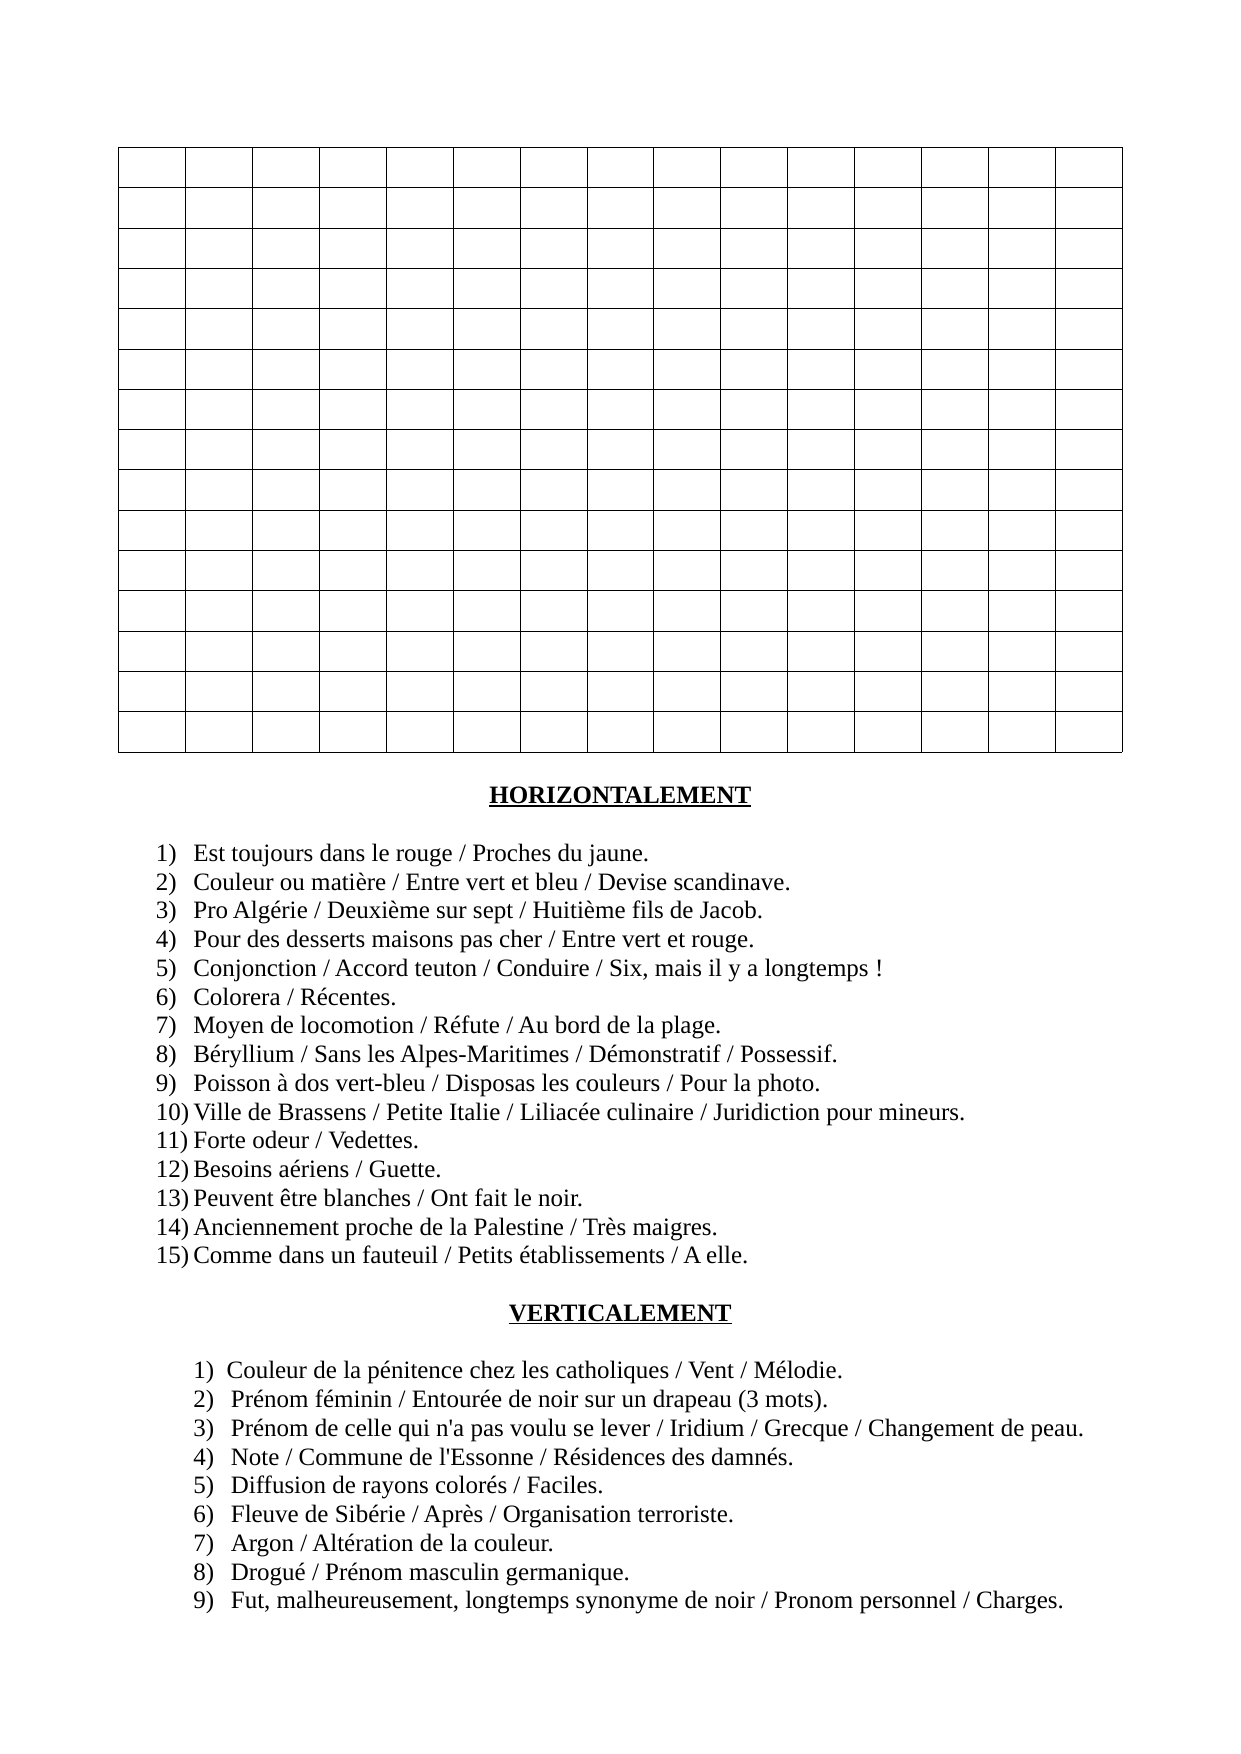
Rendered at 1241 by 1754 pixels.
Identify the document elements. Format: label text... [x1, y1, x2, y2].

table_cell [454, 470, 520, 510]
table_cell [654, 309, 720, 348]
table_cell [654, 188, 720, 227]
table_cell [253, 430, 319, 469]
table_cell [454, 712, 520, 752]
table_cell [119, 632, 185, 671]
table_cell [989, 712, 1055, 752]
table_cell [721, 470, 787, 510]
table_cell [721, 712, 787, 752]
table_cell [588, 712, 653, 752]
table_cell [253, 591, 319, 631]
table_header [253, 148, 319, 187]
table_cell [721, 390, 787, 429]
table_cell [922, 229, 988, 268]
table_cell [320, 430, 386, 469]
table_cell [387, 309, 453, 348]
table_cell [1056, 350, 1122, 389]
table_cell [1056, 269, 1122, 308]
table_cell [119, 229, 185, 268]
table_header [588, 148, 653, 187]
table_cell [1056, 188, 1122, 227]
table_cell [1056, 229, 1122, 268]
table_cell [253, 309, 319, 348]
table_cell [186, 712, 252, 752]
table_cell [521, 229, 587, 268]
table_cell [186, 632, 252, 671]
table_cell [119, 551, 185, 590]
table_cell [721, 269, 787, 308]
table_cell [320, 511, 386, 550]
table_cell [521, 712, 587, 752]
table_cell [186, 672, 252, 711]
table_cell [119, 470, 185, 510]
table_cell [186, 188, 252, 227]
table_cell [588, 591, 653, 631]
table_cell [320, 632, 386, 671]
table_cell [922, 511, 988, 550]
table_cell [922, 269, 988, 308]
table_header [1056, 148, 1122, 187]
table_cell [387, 390, 453, 429]
table_cell [654, 551, 720, 590]
table_header [186, 148, 252, 187]
table_cell [588, 672, 653, 711]
list Anciennement proche de la Palestine / Très maigres. [156, 1212, 1122, 1240]
table_cell [788, 188, 854, 227]
table_cell [253, 551, 319, 590]
table_cell [788, 390, 854, 429]
table_cell [588, 430, 653, 469]
list Conjonction / Accord teuton / Conduire / Six, mais il y a longtemps ! [156, 953, 1122, 982]
table_cell [320, 269, 386, 308]
table_cell [855, 350, 921, 389]
table_cell [855, 712, 921, 752]
table_cell [654, 470, 720, 510]
table_cell [721, 511, 787, 550]
table_cell [588, 632, 653, 671]
table_cell [1056, 591, 1122, 631]
table_cell [119, 269, 185, 308]
table_cell [788, 229, 854, 268]
table_cell [588, 269, 653, 308]
table_cell [922, 712, 988, 752]
table_cell [654, 672, 720, 711]
table_cell [788, 672, 854, 711]
table_cell [454, 269, 520, 308]
table_cell [119, 350, 185, 389]
table_cell [521, 632, 587, 671]
table_cell [186, 430, 252, 469]
table_cell [454, 188, 520, 227]
table_cell [1056, 672, 1122, 711]
table_cell [387, 511, 453, 550]
list Prénom féminin / Entourée de noir sur un drapeau (3 mots). [193, 1384, 1122, 1413]
table_cell [387, 350, 453, 389]
table_cell [788, 712, 854, 752]
table_cell [989, 390, 1055, 429]
table_cell [788, 551, 854, 590]
table_cell [989, 551, 1055, 590]
table_cell [989, 591, 1055, 631]
table_cell [788, 511, 854, 550]
table_cell [253, 672, 319, 711]
list Argon / Altération de la couleur. [193, 1528, 1122, 1557]
table_cell [521, 188, 587, 227]
table_cell [119, 712, 185, 752]
table_cell [654, 430, 720, 469]
table_cell [253, 229, 319, 268]
table_cell [788, 309, 854, 348]
table_cell [654, 632, 720, 671]
table_cell [855, 390, 921, 429]
table_cell [588, 188, 653, 227]
table_cell [521, 350, 587, 389]
table_cell [521, 430, 587, 469]
table_cell [320, 229, 386, 268]
table_cell [654, 269, 720, 308]
table_cell [788, 632, 854, 671]
list Poisson à dos vert-bleu / Disposas les couleurs / Pour la photo. [156, 1068, 1122, 1097]
list Béryllium / Sans les Alpes-Maritimes / Démonstratif / Possessif. [156, 1039, 1122, 1068]
list Prénom de celle qui n'a pas voulu se lever / Iridium / Grecque / Changement de peau. [193, 1413, 1122, 1442]
table_cell [721, 591, 787, 631]
table_cell [788, 470, 854, 510]
table_cell [521, 309, 587, 348]
table_cell [119, 430, 185, 469]
table_cell [654, 350, 720, 389]
table_cell [588, 470, 653, 510]
table_cell [788, 430, 854, 469]
table_cell [721, 188, 787, 227]
list Fleuve de Sibérie / Après / Organisation terroriste. [193, 1499, 1122, 1528]
table_cell [989, 470, 1055, 510]
table_cell [253, 269, 319, 308]
table_cell [454, 390, 520, 429]
table_cell [855, 672, 921, 711]
table_header [654, 148, 720, 187]
table_cell [855, 269, 921, 308]
table_cell [186, 309, 252, 348]
list Forte odeur / Vedettes. [156, 1125, 1122, 1154]
table_cell [119, 309, 185, 348]
table_cell [454, 672, 520, 711]
table_cell [922, 551, 988, 590]
table_cell [654, 511, 720, 550]
table_cell [654, 591, 720, 631]
list Ville de Brassens / Petite Italie / Liliacée culinaire / Juridiction pour mineurs. [156, 1097, 1122, 1125]
table_cell [454, 632, 520, 671]
table_cell [186, 511, 252, 550]
table_header [922, 148, 988, 187]
table_cell [922, 470, 988, 510]
table_cell [320, 470, 386, 510]
list Pro Algérie / Deuxième sur sept / Huitième fils de Jacob. [156, 895, 1122, 924]
table_cell [1056, 551, 1122, 590]
table_cell [387, 712, 453, 752]
table_cell [387, 632, 453, 671]
list Fut, malheureusement, longtemps synonyme de noir / Pronom personnel / Charges. [193, 1585, 1122, 1614]
table_cell [588, 390, 653, 429]
table_cell [654, 712, 720, 752]
table_cell [855, 430, 921, 469]
table_cell [989, 672, 1055, 711]
table_cell [521, 511, 587, 550]
table_cell [387, 188, 453, 227]
table_cell [721, 430, 787, 469]
table_cell [320, 350, 386, 389]
table_cell [855, 632, 921, 671]
table_cell [654, 229, 720, 268]
text 1) Couleur de la pénitence chez les catholiques / Vent / Mélodie. [118, 1355, 1122, 1384]
table_cell [253, 188, 319, 227]
table_cell [721, 551, 787, 590]
table_cell [588, 551, 653, 590]
table_cell [454, 350, 520, 389]
table_cell [186, 390, 252, 429]
table_cell [253, 712, 319, 752]
table_cell [721, 350, 787, 389]
table_header [320, 148, 386, 187]
table_cell [320, 390, 386, 429]
table_cell [989, 350, 1055, 389]
table_cell [788, 350, 854, 389]
table_cell [521, 591, 587, 631]
table_cell [521, 269, 587, 308]
table_cell [721, 672, 787, 711]
table_cell [989, 632, 1055, 671]
text VERTICALEMENT [118, 1298, 1122, 1327]
table_cell [454, 430, 520, 469]
table_cell [1056, 632, 1122, 671]
table_cell [253, 350, 319, 389]
table_cell [855, 470, 921, 510]
table_cell [186, 269, 252, 308]
table_cell [119, 511, 185, 550]
table_header [721, 148, 787, 187]
table_cell [119, 188, 185, 227]
table_cell [521, 672, 587, 711]
table_cell [387, 470, 453, 510]
table_cell [588, 229, 653, 268]
table_cell [454, 309, 520, 348]
table_cell [922, 430, 988, 469]
table_cell [521, 390, 587, 429]
table_cell [922, 188, 988, 227]
table_cell [922, 309, 988, 348]
table_cell [320, 309, 386, 348]
table_cell [253, 390, 319, 429]
table_cell [922, 672, 988, 711]
table_cell [186, 470, 252, 510]
table_cell [922, 350, 988, 389]
table_cell [253, 470, 319, 510]
table_cell [454, 591, 520, 631]
table_cell [989, 229, 1055, 268]
table_cell [588, 350, 653, 389]
list Couleur ou matière / Entre vert et bleu / Devise scandinave. [156, 867, 1122, 895]
table_cell [989, 430, 1055, 469]
table_cell [387, 551, 453, 590]
table_cell [588, 511, 653, 550]
table_header [521, 148, 587, 187]
table_header [989, 148, 1055, 187]
list Peuvent être blanches / Ont fait le noir. [156, 1183, 1122, 1212]
table_cell [588, 309, 653, 348]
table_cell [387, 591, 453, 631]
list Besoins aériens / Guette. [156, 1154, 1122, 1183]
table_cell [1056, 511, 1122, 550]
table_cell [855, 188, 921, 227]
table_cell [989, 309, 1055, 348]
table_cell [989, 269, 1055, 308]
table_cell [1056, 712, 1122, 752]
table_header [454, 148, 520, 187]
table_cell [454, 551, 520, 590]
table_cell [320, 712, 386, 752]
table_cell [186, 591, 252, 631]
list Pour des desserts maisons pas cher / Entre vert et rouge. [156, 924, 1122, 953]
table_cell [922, 591, 988, 631]
list Diffusion de rayons colorés / Faciles. [193, 1470, 1122, 1499]
table_cell [721, 632, 787, 671]
table_cell [119, 591, 185, 631]
list Moyen de locomotion / Réfute / Au bord de la plage. [156, 1010, 1122, 1039]
table_cell [387, 430, 453, 469]
list Comme dans un fauteuil / Petits établissements / A elle. [156, 1240, 1122, 1269]
table_cell [253, 632, 319, 671]
table_cell [387, 269, 453, 308]
table_cell [1056, 470, 1122, 510]
table_cell [387, 672, 453, 711]
table_header [119, 148, 185, 187]
table_cell [186, 350, 252, 389]
table_cell [1056, 430, 1122, 469]
list Colorera / Récentes. [156, 982, 1122, 1010]
table_cell [253, 511, 319, 550]
table_cell [721, 309, 787, 348]
table_cell [387, 229, 453, 268]
table_cell [922, 390, 988, 429]
table_cell [855, 309, 921, 348]
table_cell [119, 672, 185, 711]
table_cell [320, 551, 386, 590]
table_header [387, 148, 453, 187]
table_cell [855, 511, 921, 550]
table_header [855, 148, 921, 187]
table_cell [922, 632, 988, 671]
table_cell [989, 188, 1055, 227]
table_cell [855, 551, 921, 590]
table_cell [989, 511, 1055, 550]
table_cell [721, 229, 787, 268]
table_cell [855, 229, 921, 268]
table_cell [1056, 390, 1122, 429]
table_cell [855, 591, 921, 631]
table_cell [788, 591, 854, 631]
table_cell [454, 229, 520, 268]
table_cell [320, 672, 386, 711]
table_cell [186, 229, 252, 268]
table_cell [788, 269, 854, 308]
table_cell [320, 188, 386, 227]
list Note / Commune de l'Essonne / Résidences des damnés. [193, 1442, 1122, 1470]
table_header [788, 148, 854, 187]
table_cell [1056, 309, 1122, 348]
text HORIZONTALEMENT [118, 780, 1122, 809]
table_cell [521, 551, 587, 590]
list Drogué / Prénom masculin germanique. [193, 1557, 1122, 1585]
table_cell [320, 591, 386, 631]
list Est toujours dans le rouge / Proches du jaune. [156, 838, 1122, 867]
table_cell [119, 390, 185, 429]
table_cell [454, 511, 520, 550]
table_cell [654, 390, 720, 429]
table_cell [186, 551, 252, 590]
table_cell [521, 470, 587, 510]
